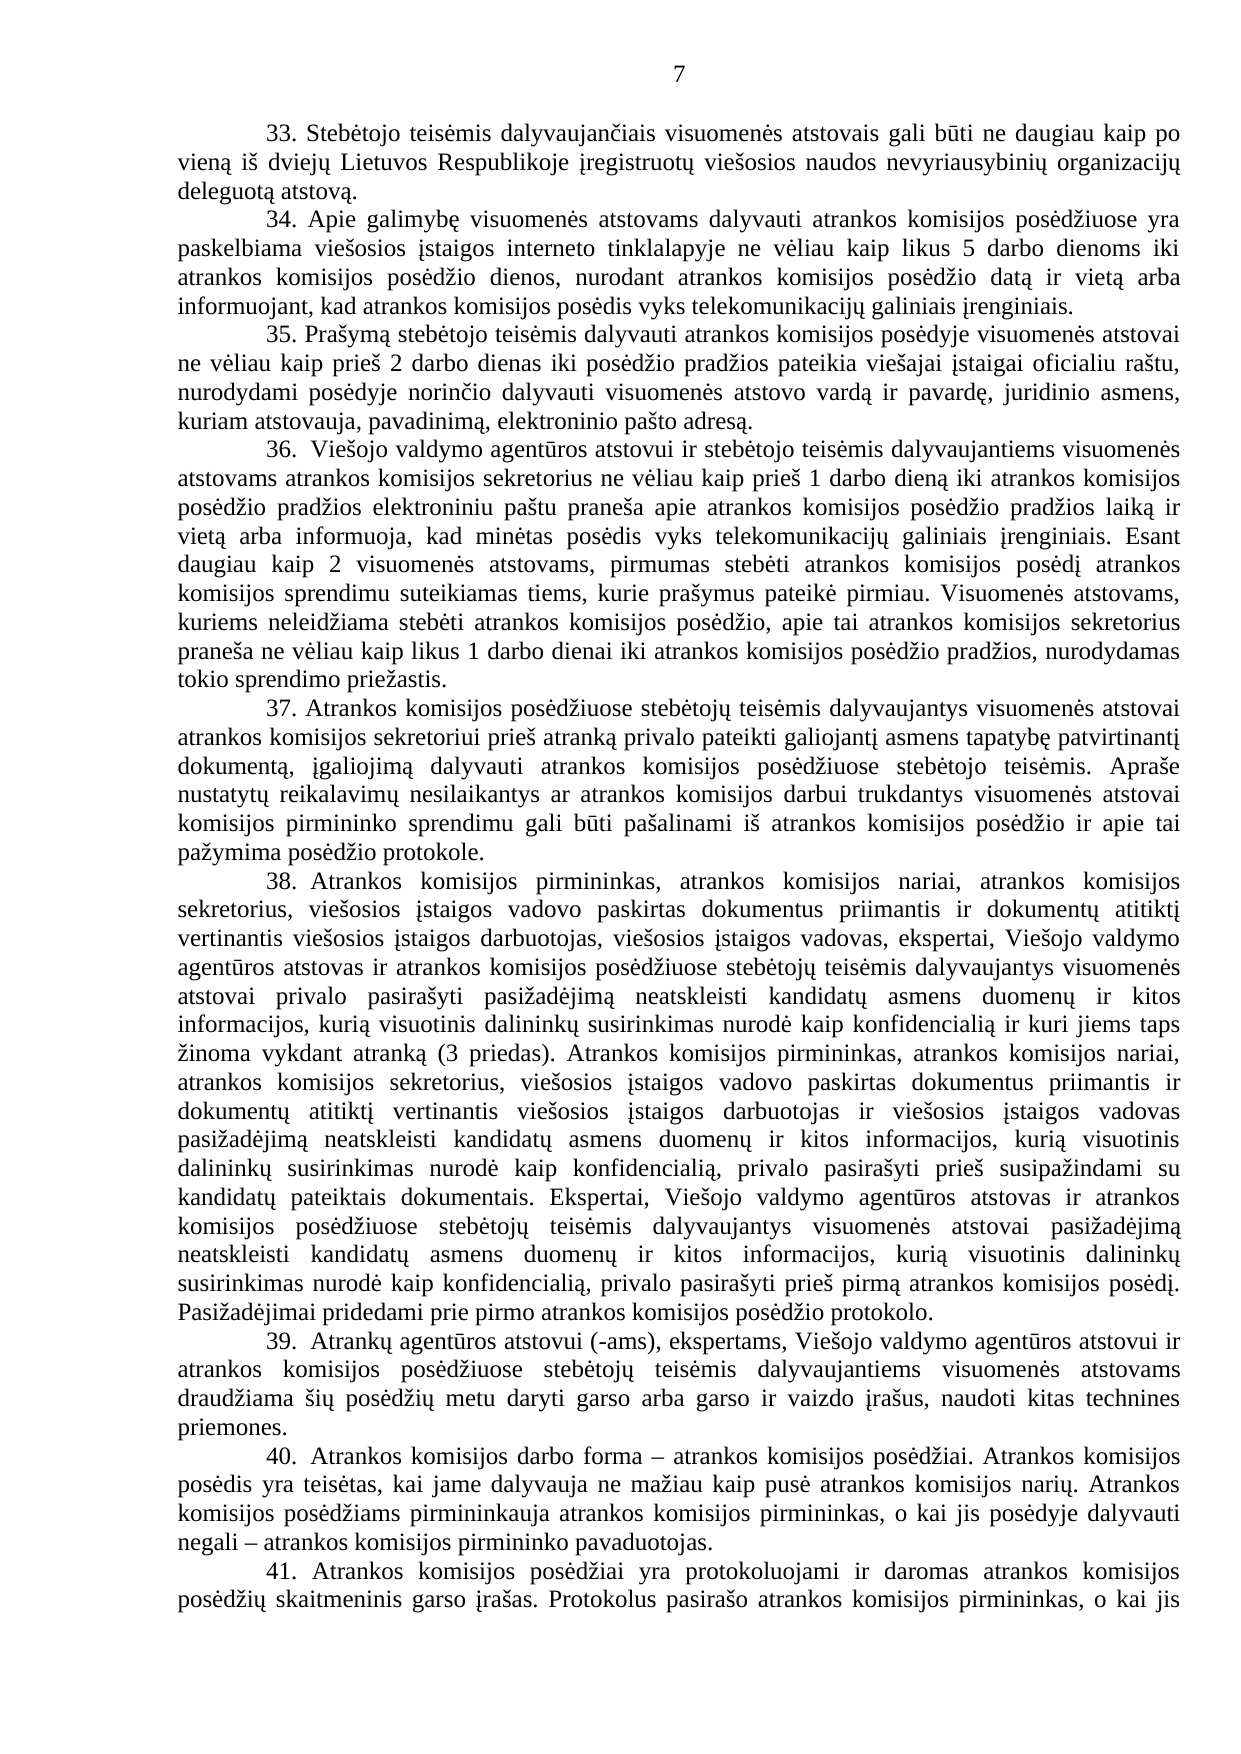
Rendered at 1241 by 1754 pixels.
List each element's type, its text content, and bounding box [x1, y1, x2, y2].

text 34. Apie galimybę visuomenės atstovams dalyvauti atrankos komisijos posėdžiuose yra paskelbiama viešosios įstaigos interneto tinklalapyje ne vėliau kaip likus 5 darbo dienoms iki atrankos komisijos posėdžio dienos, nurodant atrankos komisijos posėdžio datą ir vietą arba informuojant, kad atrankos komisijos posėdis vyks telekomunikacijų galiniais įrenginiais. [177, 204, 1181, 319]
text 39. Atrankų agentūros atstovui (-ams), ekspertams, Viešojo valdymo agentūros atstovui ir atrankos komisijos posėdžiuose stebėtojų teisėmis dalyvaujantiems visuomenės atstovams draudžiama šių posėdžių metu daryti garso arba garso ir vaizdo įrašus, naudoti kitas technines priemones. [177, 1326, 1181, 1441]
text 41. Atrankos komisijos posėdžiai yra protokoluojami ir daromas atrankos komisijos posėdžių skaitmeninis garso įrašas. Protokolus pasirašo atrankos komisijos pirmininkas, o kai jis [177, 1556, 1181, 1613]
text 35. Prašymą stebėtojo teisėmis dalyvauti atrankos komisijos posėdyje visuomenės atstovai ne vėliau kaip prieš 2 darbo dienas iki posėdžio pradžios pateikia viešajai įstaigai oficialiu raštu, nurodydami posėdyje norinčio dalyvauti visuomenės atstovo vardą ir pavardę, juridinio asmens, kuriam atstovauja, pavadinimą, elektroninio pašto adresą. [177, 319, 1181, 434]
text 33. Stebėtojo teisėmis dalyvaujančiais visuomenės atstovais gali būti ne daugiau kaip po vieną iš dviejų Lietuvos Respublikoje įregistruotų viešosios naudos nevyriausybinių organizacijų deleguotą atstovą. [177, 118, 1181, 204]
text 38. Atrankos komisijos pirmininkas, atrankos komisijos nariai, atrankos komisijos sekretorius, viešosios įstaigos vadovo paskirtas dokumentus priimantis ir dokumentų atitiktį vertinantis viešosios įstaigos darbuotojas, viešosios įstaigos vadovas, ekspertai, Viešojo valdymo agentūros atstovas ir atrankos komisijos posėdžiuose stebėtojų teisėmis dalyvaujantys visuomenės atstovai privalo pasirašyti pasižadėjimą neatskleisti kandidatų asmens duomenų ir kitos informacijos, kurią visuotinis dalininkų susirinkimas nurodė kaip konfidencialią ir kuri jiems taps žinoma vykdant atranką (3 priedas). Atrankos komisijos pirmininkas, atrankos komisijos nariai, atrankos komisijos sekretorius, viešosios įstaigos vadovo paskirtas dokumentus priimantis ir dokumentų atitiktį vertinantis viešosios įstaigos darbuotojas ir viešosios įstaigos vadovas pasižadėjimą neatskleisti kandidatų asmens duomenų ir kitos informacijos, kurią visuotinis dalininkų susirinkimas nurodė kaip konfidencialią, privalo pasirašyti prieš susipažindami su kandidatų pateiktais dokumentais. Ekspertai, Viešojo valdymo agentūros atstovas ir atrankos komisijos posėdžiuose stebėtojų teisėmis dalyvaujantys visuomenės atstovai pasižadėjimą neatskleisti kandidatų asmens duomenų ir kitos informacijos, kurią visuotinis dalininkų susirinkimas nurodė kaip konfidencialią, privalo pasirašyti prieš pirmą atrankos komisijos posėdį. Pasižadėjimai pridedami prie pirmo atrankos komisijos posėdžio protokolo. [177, 866, 1181, 1326]
text 36. Viešojo valdymo agentūros atstovui ir stebėtojo teisėmis dalyvaujantiems visuomenės atstovams atrankos komisijos sekretorius ne vėliau kaip prieš 1 darbo dieną iki atrankos komisijos posėdžio pradžios elektroniniu paštu praneša apie atrankos komisijos posėdžio pradžios laiką ir vietą arba informuoja, kad minėtas posėdis vyks telekomunikacijų galiniais įrenginiais. Esant daugiau kaip 2 visuomenės atstovams, pirmumas stebėti atrankos komisijos posėdį atrankos komisijos sprendimu suteikiamas tiems, kurie prašymus pateikė pirmiau. Visuomenės atstovams, kuriems neleidžiama stebėti atrankos komisijos posėdžio, apie tai atrankos komisijos sekretorius praneša ne vėliau kaip likus 1 darbo dienai iki atrankos komisijos posėdžio pradžios, nurodydamas tokio sprendimo priežastis. [177, 434, 1181, 693]
text 37. Atrankos komisijos posėdžiuose stebėtojų teisėmis dalyvaujantys visuomenės atstovai atrankos komisijos sekretoriui prieš atranką privalo pateikti galiojantį asmens tapatybę patvirtinantį dokumentą, įgaliojimą dalyvauti atrankos komisijos posėdžiuose stebėtojo teisėmis. Apraše nustatytų reikalavimų nesilaikantys ar atrankos komisijos darbui trukdantys visuomenės atstovai komisijos pirmininko sprendimu gali būti pašalinami iš atrankos komisijos posėdžio ir apie tai pažymima posėdžio protokole. [177, 693, 1181, 866]
text 40. Atrankos komisijos darbo forma – atrankos komisijos posėdžiai. Atrankos komisijos posėdis yra teisėtas, kai jame dalyvauja ne mažiau kaip pusė atrankos komisijos narių. Atrankos komisijos posėdžiams pirmininkauja atrankos komisijos pirmininkas, o kai jis posėdyje dalyvauti negali – atrankos komisijos pirmininko pavaduotojas. [177, 1441, 1181, 1556]
